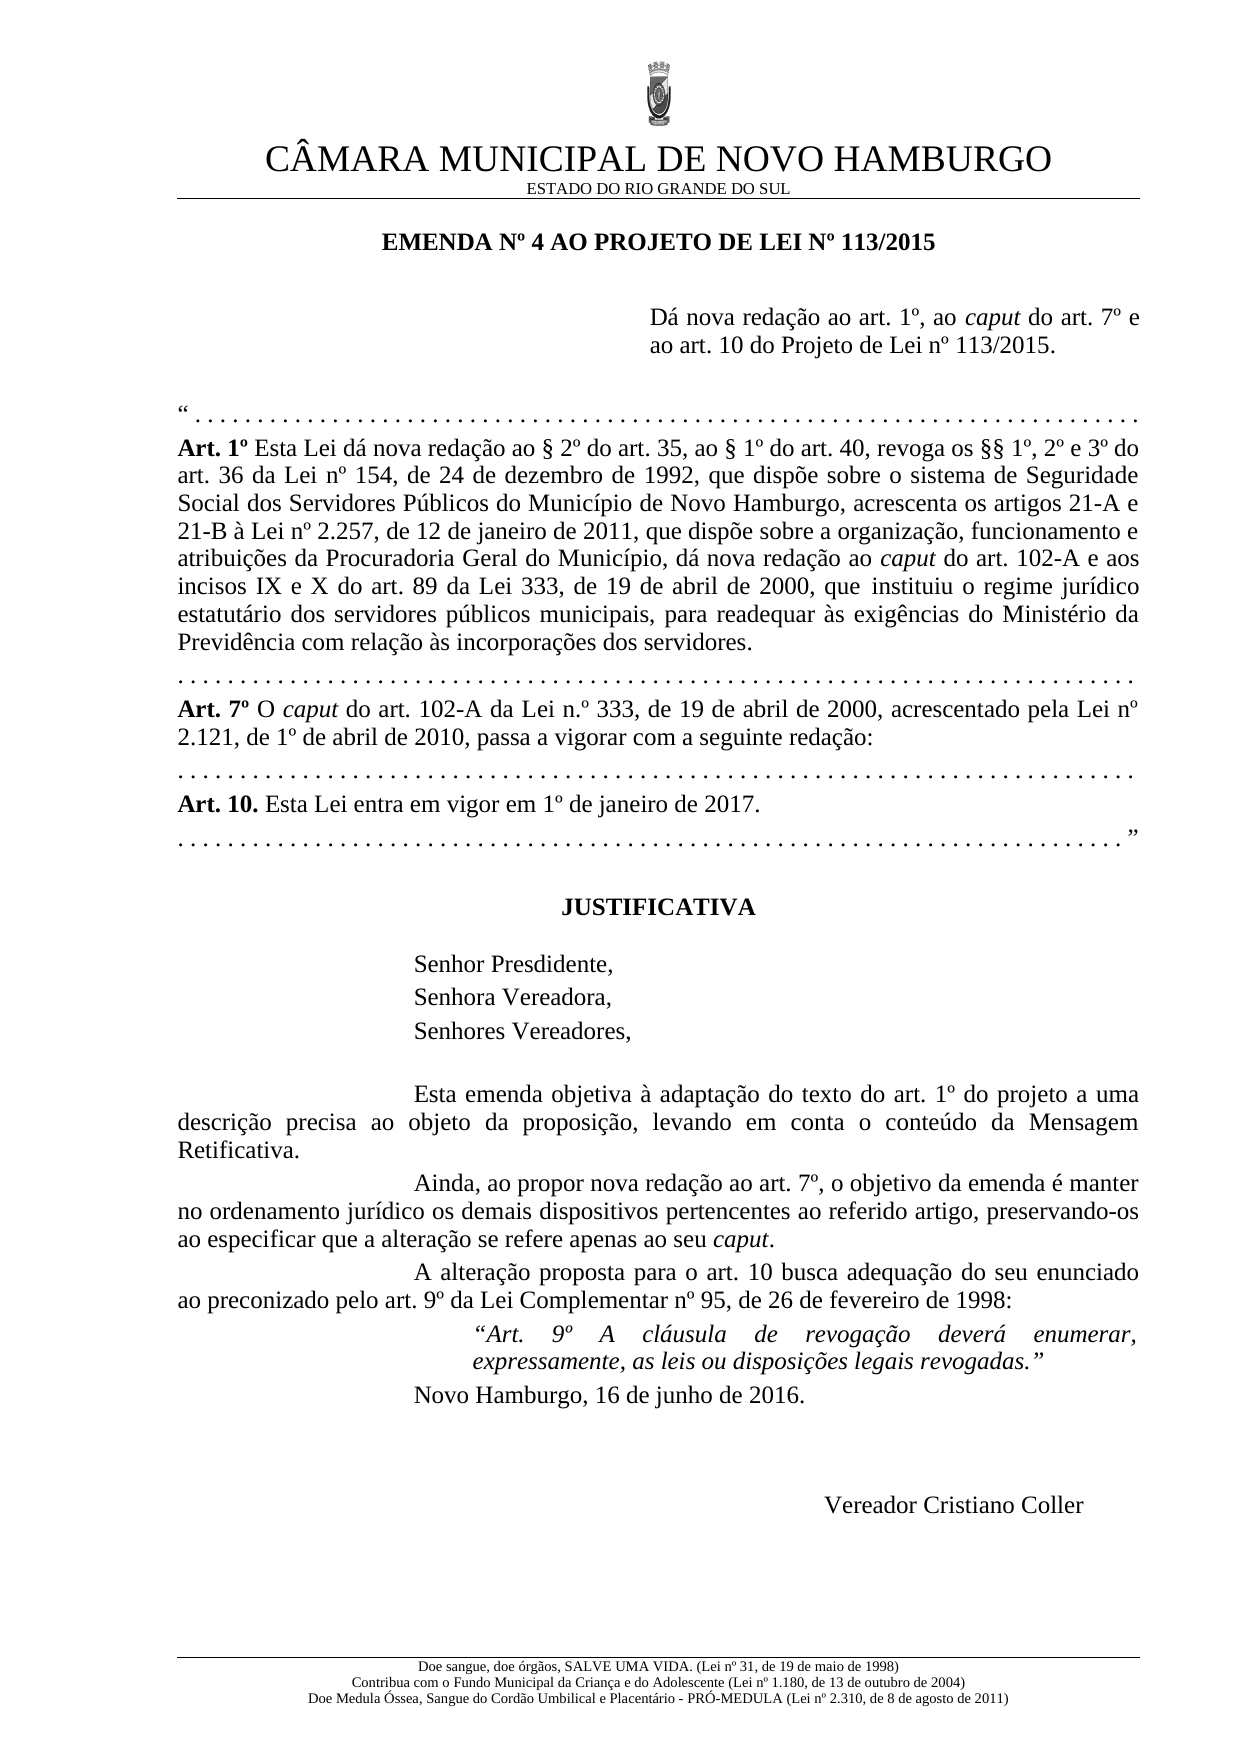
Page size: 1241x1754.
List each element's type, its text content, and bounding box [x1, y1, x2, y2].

text Senhores Vereadores, [177, 1017, 1140, 1045]
text Esta emenda objetiva à adaptação do texto do art. 1º do projeto a uma descrição precisa ao objeto da proposição, levando em conta o conteúdo da Mensagem Retificativa. [177, 1080, 1140, 1163]
text . . . . . . . . . . . . . . . . . . . . . . . . . . . . . . . . . . . . . . . . . . . . . . . . . . . . . . . . . . . . . . . . . . . . . . . . . . . . . [177, 756, 1140, 784]
text Art. 7º O caput do art. 102-A da Lei n.º 333, de 19 de abril de 2000, acrescentado pela Lei nº 2.121, de 1º de abril de 2010, passa a vigorar com a seguinte redação: [177, 695, 1140, 750]
text EMENDA Nº 4 AO PROJETO DE LEI Nº 113/2015 [177, 228, 1140, 256]
text Ainda, ao propor nova redação ao art. 7º, o objetivo da emenda é manter no ordenamento jurídico os demais dispositivos pertencentes ao referido artigo, preservando-os ao especificar que a alteração se refere apenas ao seu caput. [177, 1169, 1140, 1252]
text Senhora Vereadora, [177, 983, 1140, 1011]
text “ . . . . . . . . . . . . . . . . . . . . . . . . . . . . . . . . . . . . . . . . . . . . . . . . . . . . . . . . . . . . . . . . . . . . . . . . . . . . [177, 400, 1140, 428]
text . . . . . . . . . . . . . . . . . . . . . . . . . . . . . . . . . . . . . . . . . . . . . . . . . . . . . . . . . . . . . . . . . . . . . . . . . . . . . [177, 661, 1140, 689]
text Novo Hamburgo, 16 de junho de 2016. [177, 1381, 1140, 1409]
text “Art. 9º A cláusula de revogação deverá enumerar, expressamente, as leis ou disposições legais revogadas.” [472, 1320, 1140, 1375]
text . . . . . . . . . . . . . . . . . . . . . . . . . . . . . . . . . . . . . . . . . . . . . . . . . . . . . . . . . . . . . . . . . . . . . . . . . . . . ” [177, 824, 1140, 851]
text A alteração proposta para o art. 10 busca adequação do seu enunciado ao preconizado pelo art. 9º da Lei Complementar nº 95, de 26 de fevereiro de 1998: [177, 1258, 1140, 1314]
text Dá nova redação ao art. 1º, ao caput do art. 7º e ao art. 10 do Projeto de Lei nº 113/2015. [649, 303, 1140, 359]
text Vereador Cristiano Coller [768, 1492, 1140, 1519]
text Art. 10. Esta Lei entra em vigor em 1º de janeiro de 2017. [177, 790, 1140, 818]
text JUSTIFICATIVA [177, 893, 1140, 920]
text Senhor Presdidente, [177, 950, 1140, 978]
text Art. 1º Esta Lei dá nova redação ao § 2º do art. 35, ao § 1º do art. 40, revoga os §§ 1º, 2º e 3º do art. 36 da Lei nº 154, de 24 de dezembro de 1992, que dispõe sobre o sistema de Seguridade Social dos Servidores Públicos do Município de Novo Hamburgo, acrescenta os artigos 21-A e 21-B à Lei nº 2.257, de 12 de janeiro de 2011, que dispõe sobre a organização, funcionamento e atribuições da Procuradoria Geral do Município, dá nova redação ao caput do art. 102-A e aos incisos IX e X do art. 89 da Lei 333, de 19 de abril de 2000, que instituiu o regime jurídico estatutário dos servidores públicos municipais, para readequar às exigências do Ministério da Previdência com relação às incorporações dos servidores. [177, 434, 1140, 655]
